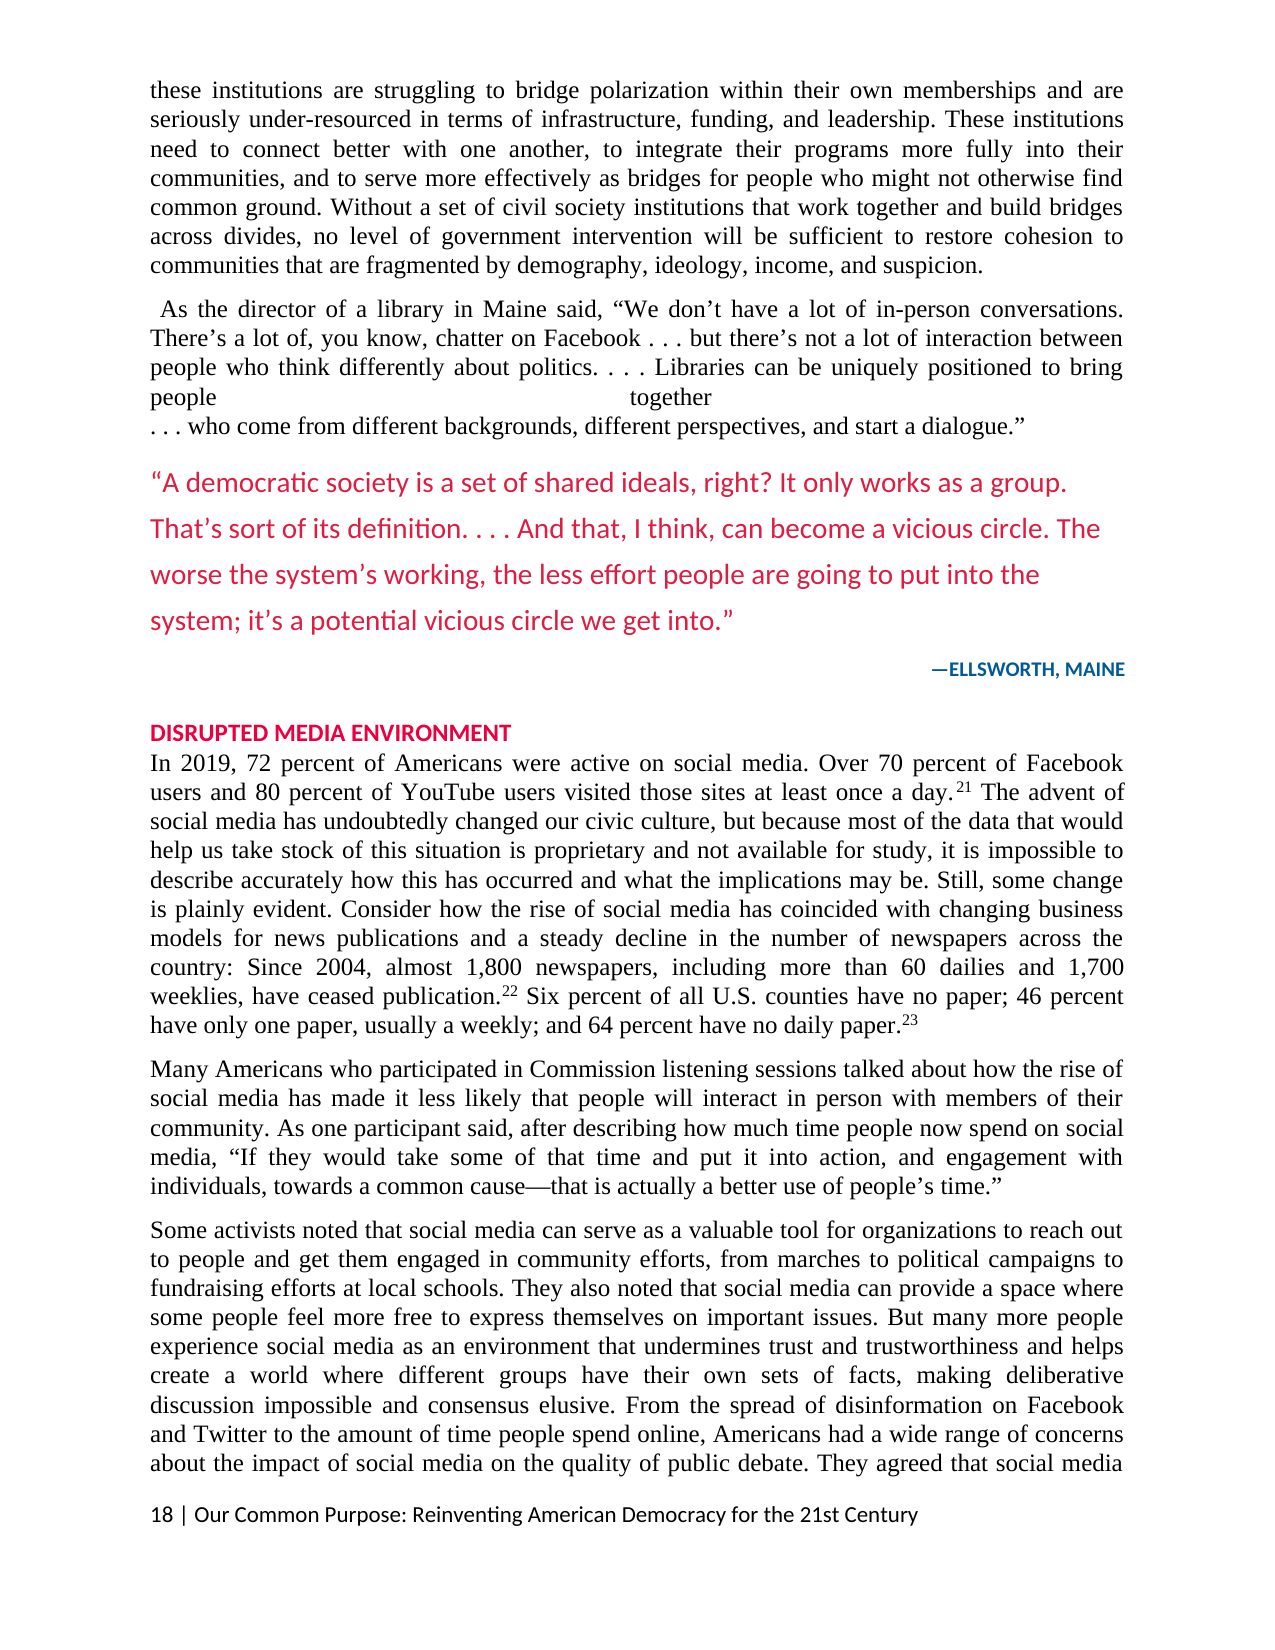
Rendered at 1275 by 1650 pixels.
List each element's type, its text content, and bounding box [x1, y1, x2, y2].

text “A democratic society is a set of shared ideals, right? It only works as a group. That’s sort of its definition. . . . And that, I think, can become a vicious circle. The worse the system’s working, the less effort people are going to put into the system; it’s a potential vicious circle we get into.” [150, 454, 1125, 637]
text —Ellsworth, Maine [150, 656, 1125, 682]
text Some activists noted that social media can serve as a valuable tool for organizations to reach out to people and get them engaged in community efforts, from marches to political campaigns to fundraising efforts at local schools. They also noted that social media can provide a space where some people feel more free to express themselves on important issues. But many more people experience social media as an environment that undermines trust and trustworthiness and helps create a world where different groups have their own sets of facts, making deliberative discussion impossible and consensus elusive. From the spread of disinformation on Facebook and Twitter to the amount of time people spend online, Americans had a wide range of concerns about the impact of social media on the quality of public debate. They agreed that social media [150, 1214, 1125, 1477]
text Many Americans who participated in Commission listening sessions talked about how the rise of social media has made it less likely that people will interact in person with members of their community. As one participant said, after describing how much time people now spend on social media, “If they would take some of that time and put it into action, and engagement with individuals, towards a common cause—that is actually a better use of people’s time.” [150, 1054, 1125, 1200]
text these institutions are struggling to bridge polarization within their own memberships and are seriously under-resourced in terms of infrastructure, funding, and leadership. These institutions need to connect better with one another, to integrate their programs more fully into their communities, and to serve more effectively as bridges for people who might not otherwise find common ground. Without a set of civil society institutions that work together and build bridges across divides, no level of government intervention will be sufficient to restore cohesion to communities that are fragmented by demography, ideology, income, and suspicion. [150, 75, 1125, 279]
text In 2019, 72 percent of Americans were active on social media. Over 70 percent of Facebook users and 80 percent of YouTube users visited those sites at least once a day. The advent of social media has undoubtedly changed our civic culture, but because most of the data that would help us take stock of this situation is proprietary and not available for study, it is impossible to describe accurately how this has occurred and what the implications may be. Still, some change is plainly evident. Consider how the rise of social media has coincided with changing business models for news publications and a steady decline in the number of newspapers across the country: Since 2004, almost 1,800 newspapers, including more than 60 dailies and 1,700 weeklies, have ceased publication. Six percent of all U.S. counties have no paper; 46 percent have only one paper, usually a weekly; and 64 percent have no daily paper. [150, 748, 1125, 1039]
text As the director of a library in Maine said, “We don’t have a lot of in-person conversations. There’s a lot of, you know, chatter on Facebook . . . but there’s not a lot of interaction between people who think differently about politics. . . . Libraries can be uniquely positioned to bring people together . . . who come from different backgrounds, different perspectives, and start a dialogue.” [150, 294, 1125, 439]
text Disrupted Media Environment [150, 717, 1125, 748]
